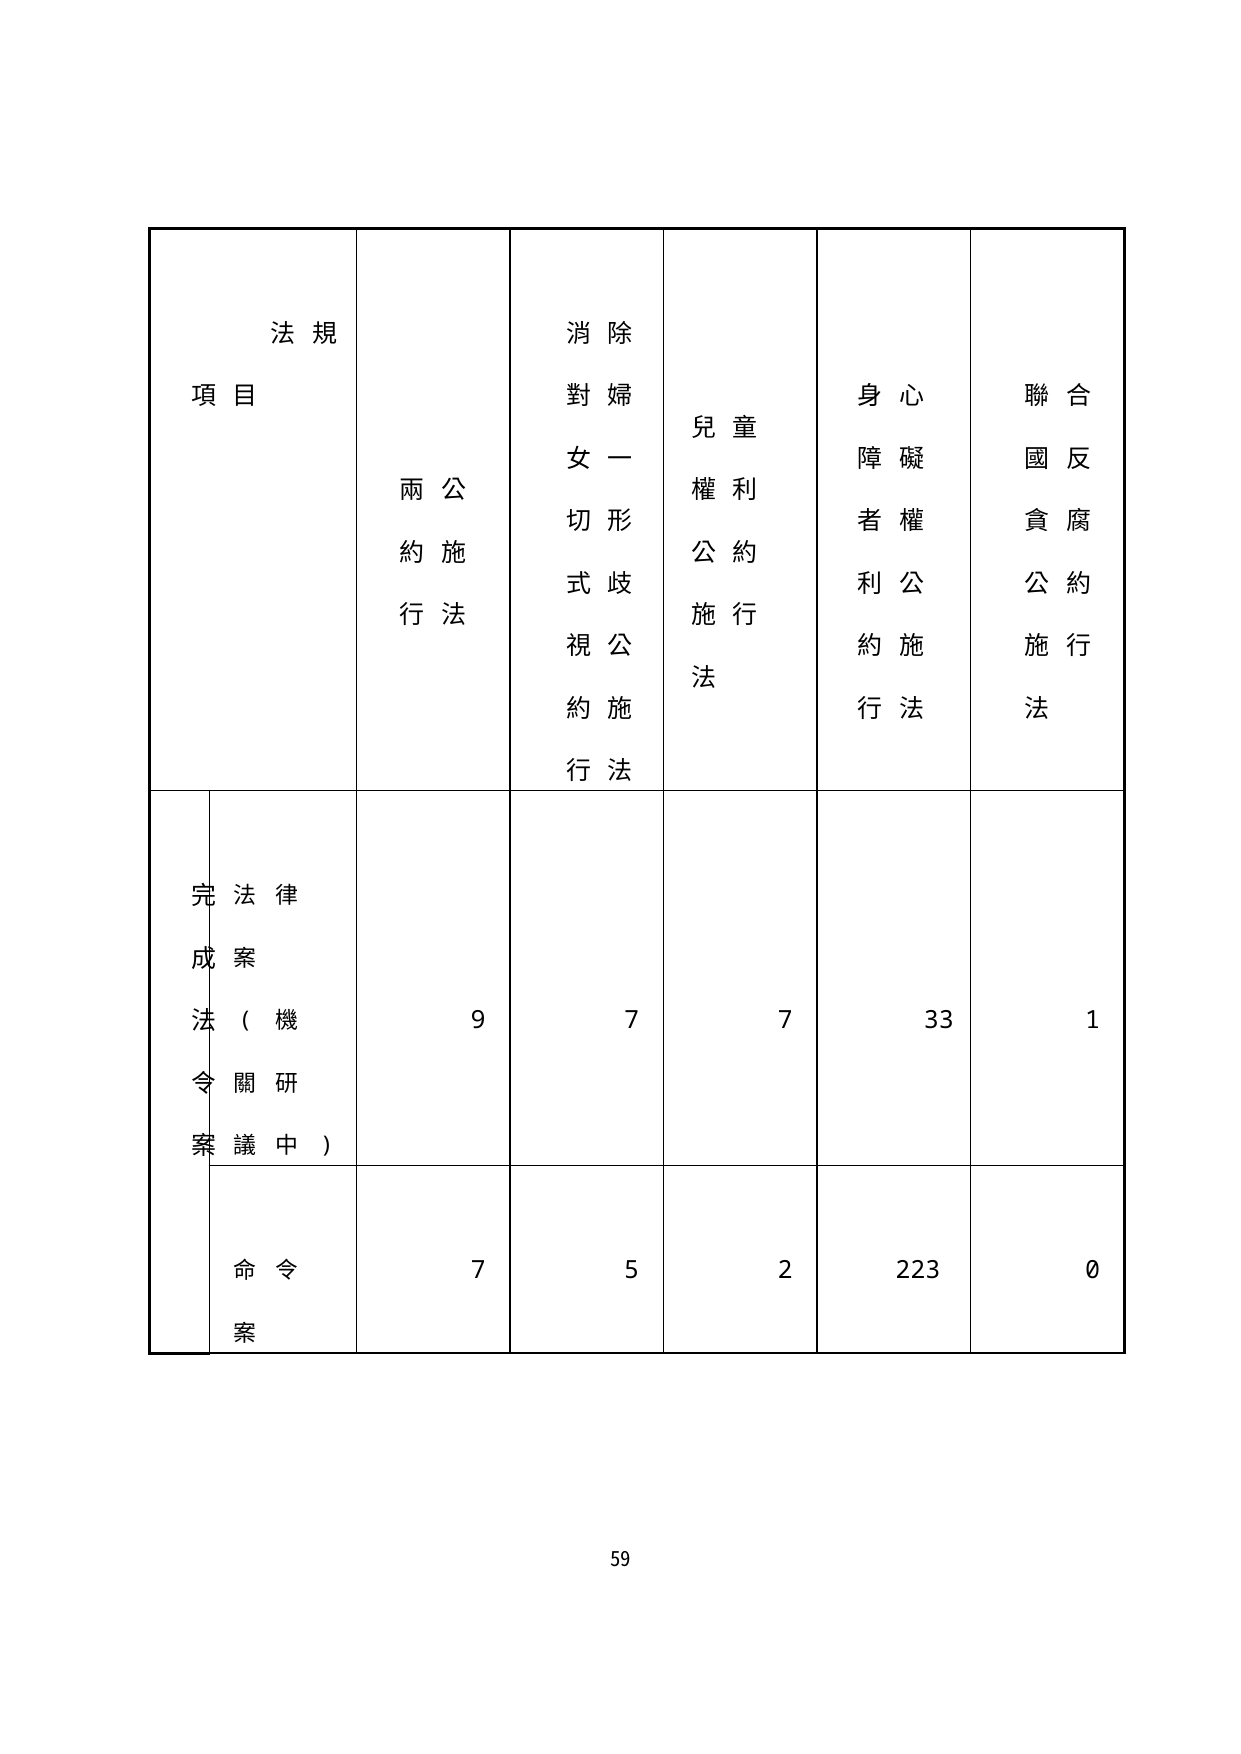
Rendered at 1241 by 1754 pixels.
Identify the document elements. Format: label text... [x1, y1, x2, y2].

table_header 法規 項目 [151, 230, 356, 790]
table_cell 7 [357, 1166, 509, 1352]
table_cell 0 [971, 1166, 1123, 1352]
table_cell 命令案 [210, 1166, 356, 1352]
table_cell 107年底 未完成法令案 [151, 791, 209, 1352]
table_cell 7 [664, 791, 816, 1165]
table_header 兒童權利公約施行法 [664, 230, 816, 790]
table_cell 法律案(機關研議中) [210, 791, 356, 1165]
table_header 身心障礙者權利公約施行法 [818, 230, 970, 790]
table_cell 5 [511, 1166, 663, 1352]
table_header 聯合國反貪腐公約施行法 [971, 230, 1123, 790]
table_cell 9 [357, 791, 509, 1165]
table_cell 33 [818, 791, 970, 1165]
table_cell 7 [511, 791, 663, 1165]
table_cell 223 [818, 1166, 970, 1352]
table_cell 1 [971, 791, 1123, 1165]
table_header 消除對婦女一切形式歧視公約施行法 [511, 230, 663, 790]
table_cell 2 [664, 1166, 816, 1352]
table_header 兩公約施行法 [357, 230, 509, 790]
